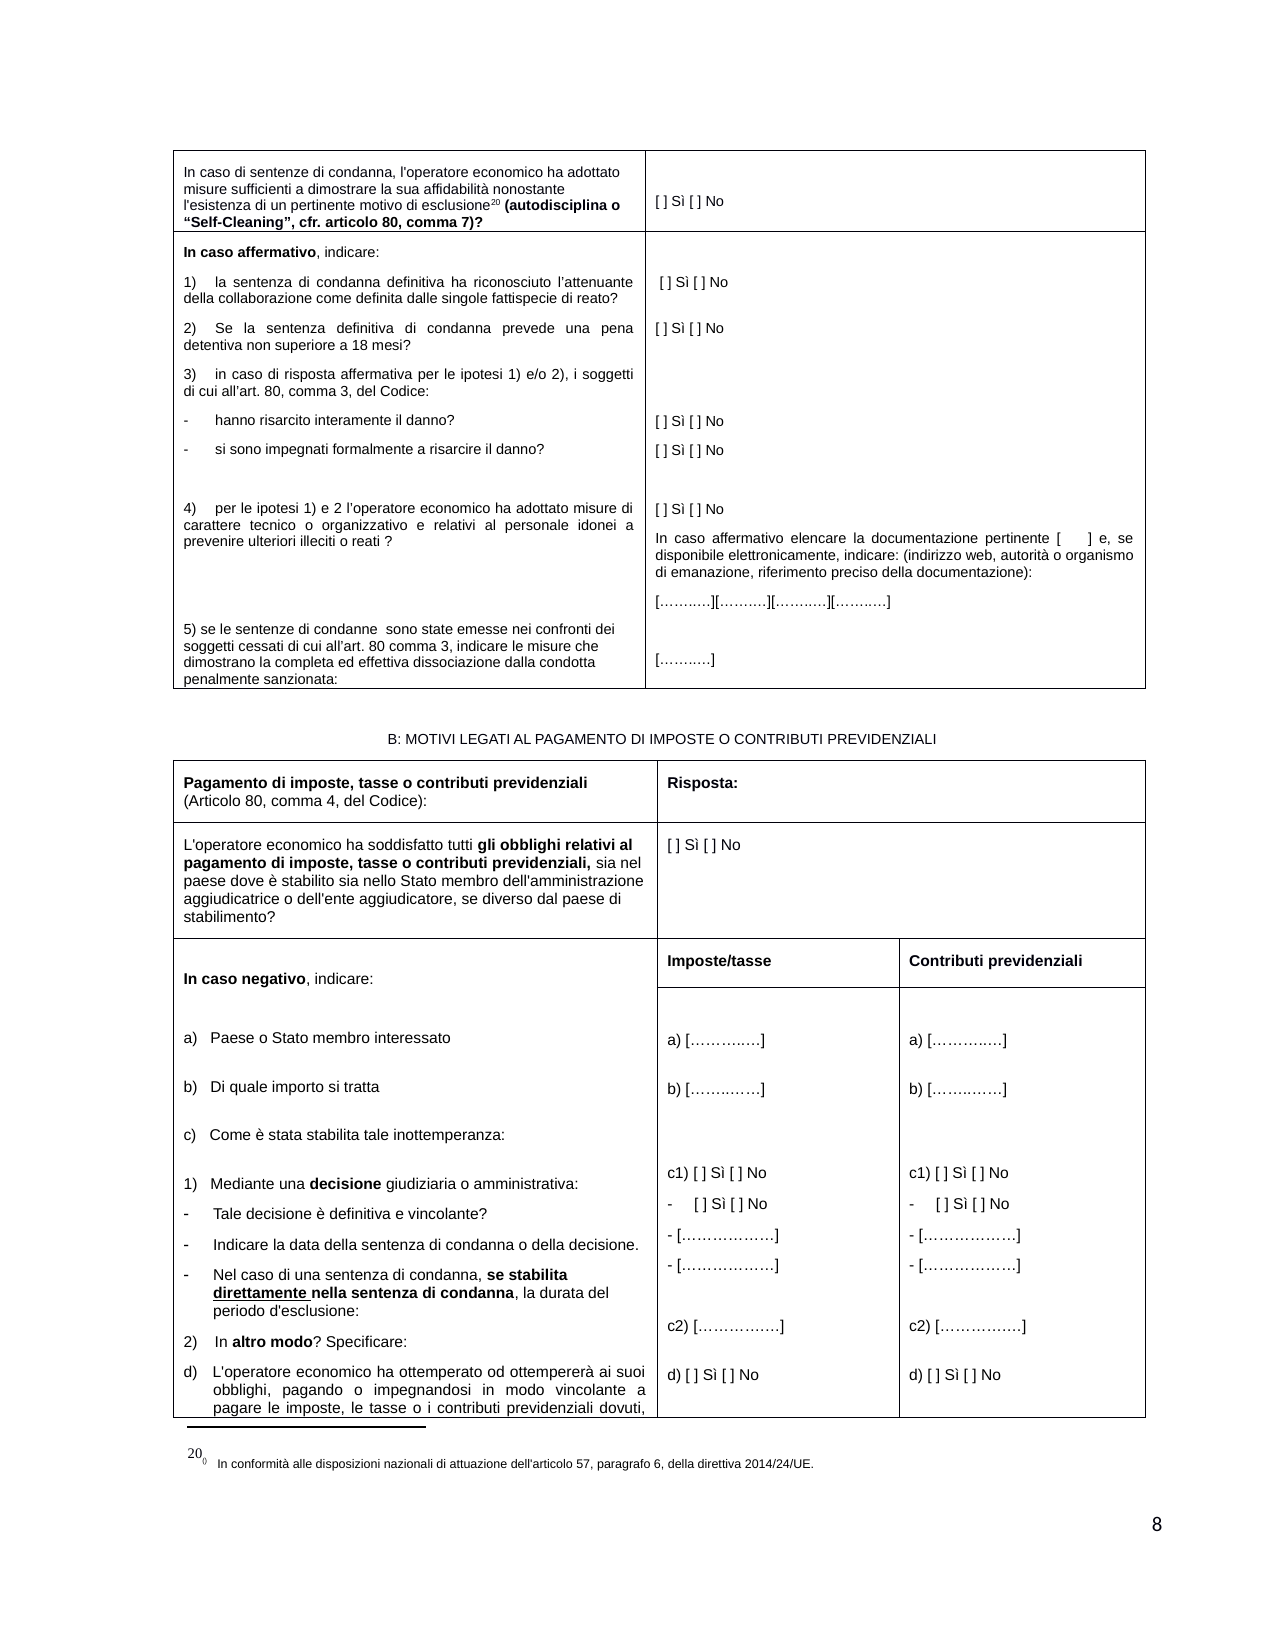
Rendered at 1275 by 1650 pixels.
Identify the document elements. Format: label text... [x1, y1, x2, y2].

table_cell Contributi previdenziali [900, 939, 1145, 987]
table_cell In caso affermativo, indicare: 1) la sentenza di condanna definitiva ha riconosciuto l’attenuante della collaborazione come definita dalle singole fattispecie di reato? 2) Se la sentenza definitiva di condanna prevede una pena detentiva non superiore a 18 mesi? 3) in caso di risposta affermativa per le ipotesi 1) e/o 2), i soggetti di cui all’art. 80, comma 3, del Codice: - hanno risarcito interamente il danno? - si sono impegnati formalmente a risarcire il danno? 4) per le ipotesi 1) e 2 l’operatore economico ha adottato misure di carattere tecnico o organizzativo e relativi al personale idonei a prevenire ulteriori illeciti o reati ? 5) se le sentenze di condanne sono state emesse nei confronti dei soggetti cessati di cui all’art. 80 comma 3, indicare le misure che dimostrano la completa ed effettiva dissociazione dalla condotta penalmente sanzionata: [174, 232, 645, 688]
table_cell [ ] Sì [ ] No [ ] Sì [ ] No [ ] Sì [ ] No [ ] Sì [ ] No [ ] Sì [ ] No In caso affermativo elencare la documentazione pertinente [ ] e, se disponibile elettronicamente, indicare: (indirizzo web, autorità o organismo di emanazione, riferimento preciso della documentazione): [……..…][…….…][……..…][……..…] [……..…] [646, 232, 1145, 688]
text B: MOTIVI LEGATI AL PAGAMENTO DI IMPOSTE O CONTRIBUTI PREVIDENZIALI [187, 731, 1137, 747]
table_cell [ ] Sì [ ] No [658, 823, 1145, 938]
table_cell L'operatore economico ha soddisfatto tutti gli obblighi relativi al pagamento di imposte, tasse o contributi previdenziali, sia nel paese dove è stabilito sia nello Stato membro dell'amministrazione aggiudicatrice o dell'ente aggiudicatore, se diverso dal paese di stabilimento? [174, 823, 657, 938]
table_cell In caso di sentenze di condanna, l'operatore economico ha adottato misure sufficienti a dimostrare la sua affidabilità nonostante l'esistenza di un pertinente motivo di esclusione (autodisciplina o “Self-Cleaning”, cfr. articolo 80, comma 7)? [174, 151, 645, 231]
table_header Risposta: [658, 761, 1145, 822]
table_cell Imposte/tasse [658, 939, 899, 987]
table_cell In caso negativo, indicare: a) Paese o Stato membro interessato b) Di quale importo si tratta c) Come è stata stabilita tale inottemperanza: 1) Mediante una decisione giudiziaria o amministrativa: Tale decisione è definitiva e vincolante? Indicare la data della sentenza di condanna o della decisione. Nel caso di una sentenza di condanna, se stabilita direttamente nella sentenza di condanna, la durata del periodo d'esclusione: 2) In altro modo? Specificare: d) L'operatore economico ha ottemperato od ottempererà ai suoi obblighi, pagando o impegnandosi in modo vincolante a pagare le imposte, le tasse o i contributi previdenziali dovuti, [174, 939, 657, 1417]
table_cell a) [………..…] b) [……..……] c1) [ ] Sì [ ] No - [ ] Sì [ ] No - [………………] - [………………] c2) [………….…] d) [ ] Sì [ ] No [900, 988, 1145, 1417]
table_cell a) [………..…] b) [……..……] c1) [ ] Sì [ ] No - [ ] Sì [ ] No - [………………] - [………………] c2) [………….…] d) [ ] Sì [ ] No [658, 988, 899, 1417]
table_header Pagamento di imposte, tasse o contributi previdenziali (Articolo 80, comma 4, del Codice): [174, 761, 657, 822]
table_cell [ ] Sì [ ] No [646, 151, 1145, 231]
